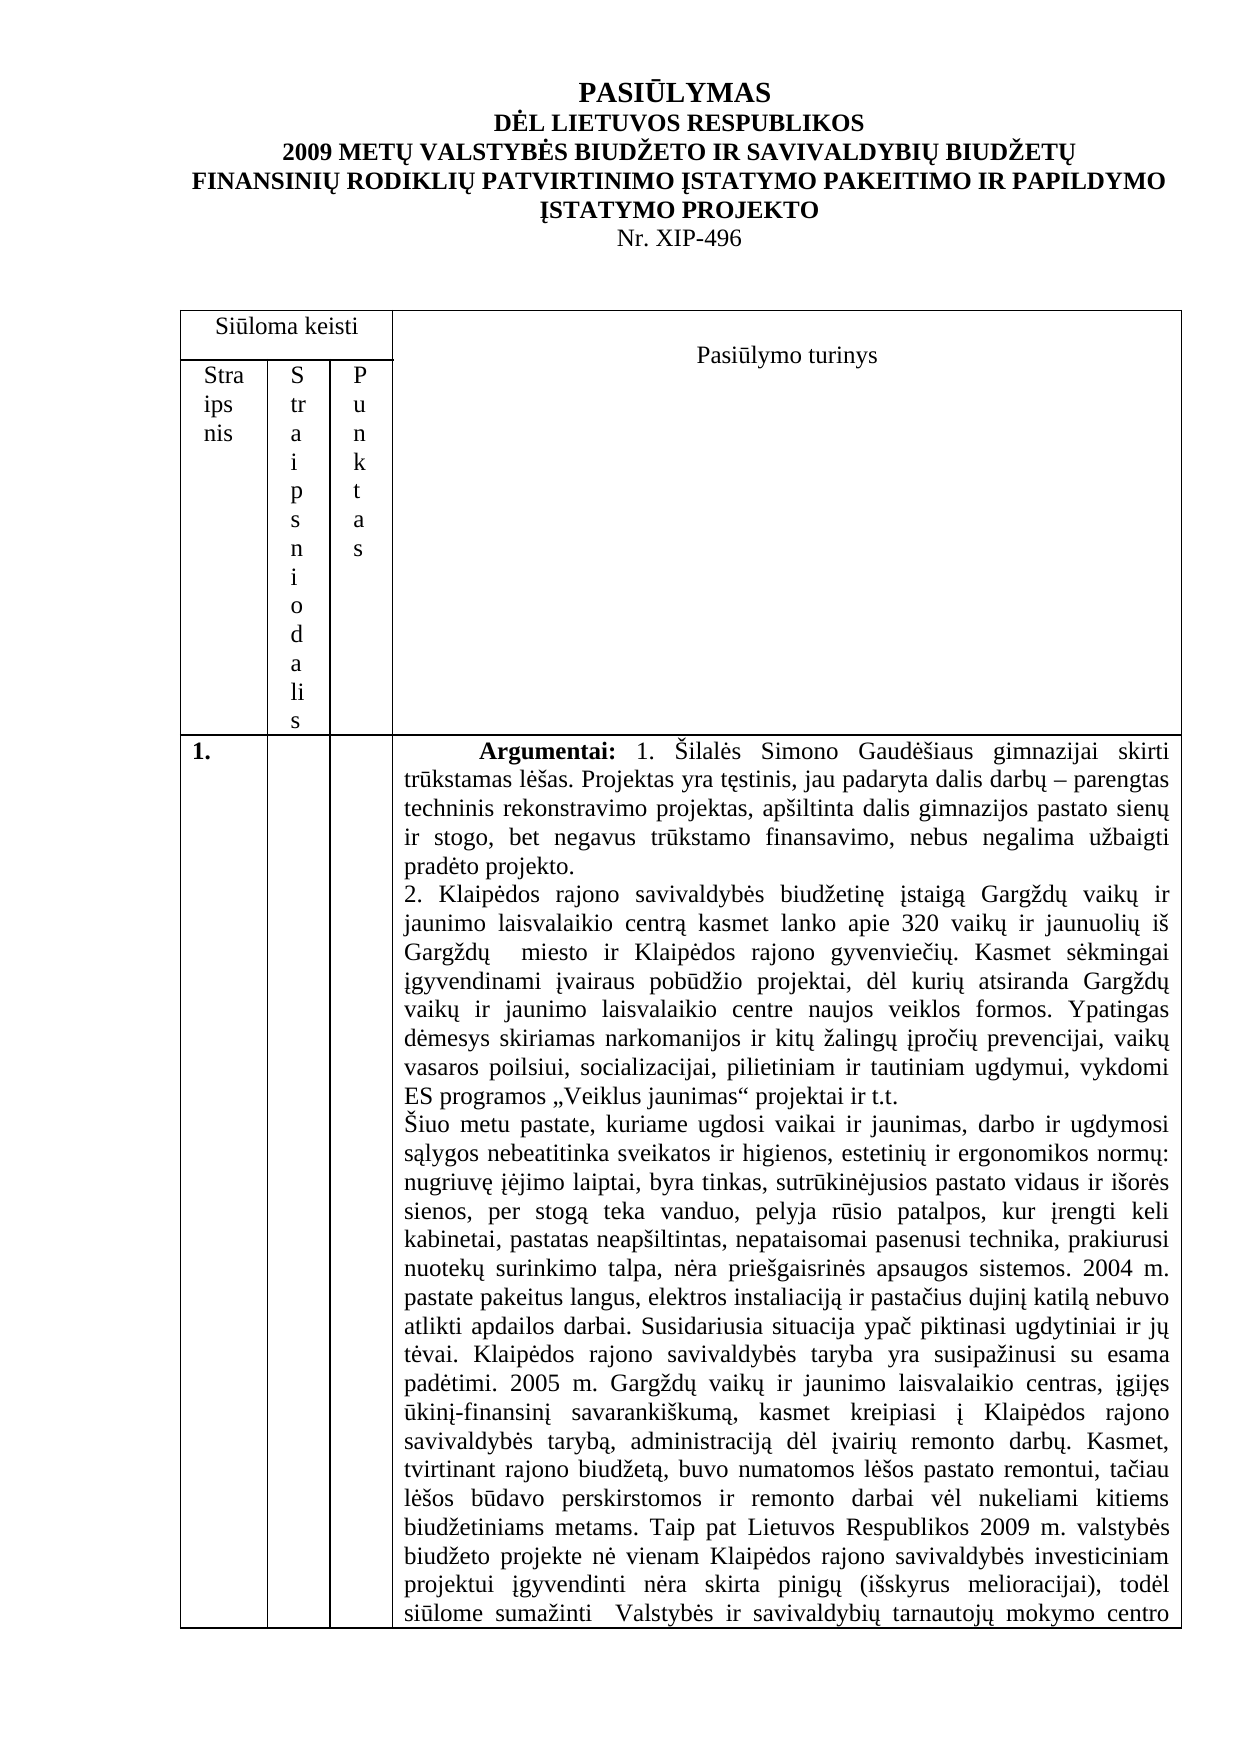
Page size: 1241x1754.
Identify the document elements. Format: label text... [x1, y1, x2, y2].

table_cell Straipsnis [181, 361, 267, 734]
table_cell [176, 359, 180, 734]
text ĮSTATYMO PROJEKTO [177, 195, 1181, 223]
table_cell [268, 736, 329, 1627]
table_cell 1. [181, 736, 267, 1627]
table_cell Punktas [331, 361, 392, 734]
table_header Pasiūlymo turinys [393, 311, 1181, 734]
text DĖL LIETUVOS RESPUBLIKOS [177, 108, 1181, 137]
text 2009 METŲ VALSTYBĖS BIUDŽETO IR SAVIVALDYBIŲ BIUDŽETŲ [177, 137, 1181, 166]
table_cell [331, 736, 392, 1627]
title PASIŪLYMAS [177, 75, 1181, 108]
table_cell Straipsnio dalis [268, 361, 329, 734]
text Nr. XIP-496 [177, 223, 1181, 252]
table_cell Argumentai: 1. Šilalės Simono Gaudėšiaus gimnazijai skirti trūkstamas lėšas. Projektas yra tęstinis, jau padaryta dalis darbų – parengtas techninis rekonstravimo projektas, apšiltinta dalis gimnazijos pastato sienų ir stogo, bet negavus trūkstamo finansavimo, nebus negalima užbaigti pradėto projekto. 2. Klaipėdos rajono savivaldybės biudžetinę įstaigą Gargždų vaikų ir jaunimo laisvalaikio centrą kasmet lanko apie 320 vaikų ir jaunuolių iš Gargždų miesto ir Klaipėdos rajono gyvenviečių. Kasmet sėkmingai įgyvendinami įvairaus pobūdžio projektai, dėl kurių atsiranda Gargždų vaikų ir jaunimo laisvalaikio centre naujos veiklos formos. Ypatingas dėmesys skiriamas narkomanijos ir kitų žalingų įpročių prevencijai, vaikų vasaros poilsiui, socializacijai, pilietiniam ir tautiniam ugdymui, vykdomi ES programos „Veiklus jaunimas“ projektai ir t.t. Šiuo metu pastate, kuriame ugdosi vaikai ir jaunimas, darbo ir ugdymosi sąlygos nebeatitinka sveikatos ir higienos, estetinių ir ergonomikos normų: nugriuvę įėjimo laiptai, byra tinkas, sutrūkinėjusios pastato vidaus ir išorės sienos, per stogą teka vanduo, pelyja rūsio patalpos, kur įrengti keli kabinetai, pastatas neapšiltintas, nepataisomai pasenusi technika, prakiurusi nuotekų surinkimo talpa, nėra priešgaisrinės apsaugos sistemos. 2004 m. pastate pakeitus langus, elektros instaliaciją ir pastačius dujinį katilą nebuvo atlikti apdailos darbai. Susidariusia situacija ypač piktinasi ugdytiniai ir jų tėvai. Klaipėdos rajono savivaldybės taryba yra susipažinusi su esama padėtimi. 2005 m. Gargždų vaikų ir jaunimo laisvalaikio centras, įgijęs ūkinį-finansinį savarankiškumą, kasmet kreipiasi į Klaipėdos rajono savivaldybės tarybą, administraciją dėl įvairių remonto darbų. Kasmet, tvirtinant rajono biudžetą, buvo numatomos lėšos pastato remontui, tačiau lėšos būdavo perskirstomos ir remonto darbai vėl nukeliami kitiems biudžetiniams metams. Taip pat Lietuvos Respublikos 2009 m. valstybės biudžeto projekte nė vienam Klaipėdos rajono savivaldybės investiciniam projektui įgyvendinti nėra skirta pinigų (išskyrus melioracijai), todėl siūlome sumažinti Valstybės ir savivaldybių tarnautojų mokymo centro [393, 736, 1181, 1627]
table_header Siūloma keisti [181, 311, 392, 359]
table_cell [176, 734, 180, 1627]
text FINANSINIŲ RODIKLIŲ PATVIRTINIMO ĮSTATYMO PAKEITIMO IR PAPILDYMO [177, 166, 1181, 195]
table_header [176, 310, 180, 359]
